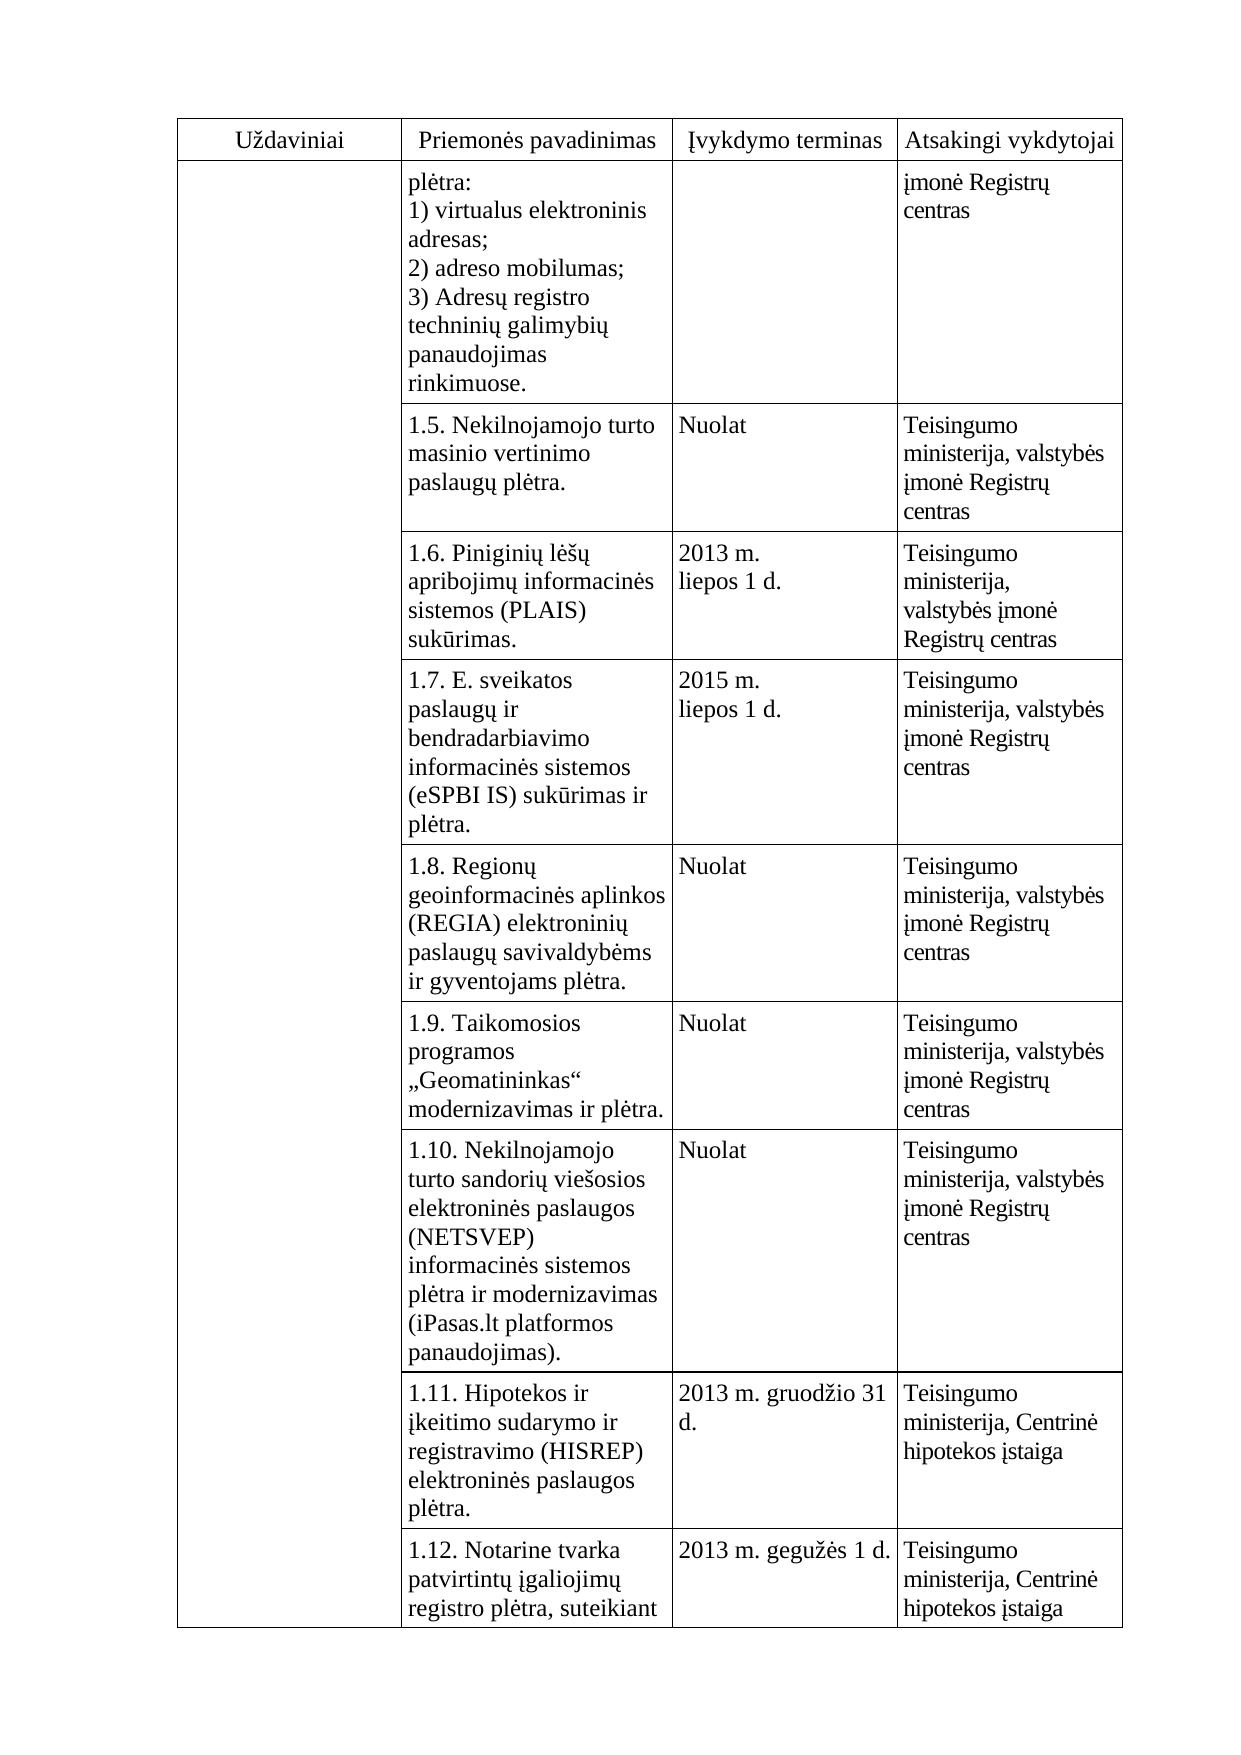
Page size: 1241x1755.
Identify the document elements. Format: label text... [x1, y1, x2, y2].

table_cell Nuolat [673, 845, 897, 1001]
table_header Atsakingi vykdytojai [898, 119, 1122, 160]
table_cell 1.10. Nekilnojamojo turto sandorių viešosios elektroninės paslaugos (NETSVEP) informacinės sistemos plėtra ir modernizavimas (iPasas.lt platformos panaudojimas). [402, 1130, 672, 1371]
table_cell Teisingumo ministerija, valstybės įmonė Registrų centras [898, 660, 1122, 844]
table_cell Teisingumo ministerija, valstybės įmonė Registrų centras [898, 845, 1122, 1001]
table_cell plėtra: 1) virtualus elektroninis adresas; 2) adreso mobilumas; 3) Adresų registro techninių galimybių panaudojimas rinkimuose. [402, 161, 672, 403]
table_cell Teisingumo ministerija, valstybės įmonė Registrų centras [898, 532, 1122, 658]
table_cell 1.11. Hipotekos ir įkeitimo sudarymo ir registravimo (HISREP) elektroninės paslaugos plėtra. [402, 1373, 672, 1528]
table_cell 2013 m. gegužės 1 d. [673, 1529, 897, 1627]
table_cell Nuolat [673, 1130, 897, 1371]
table_cell 2013 m. gruodžio 31 d. [673, 1373, 897, 1528]
table_cell Teisingumo ministerija, valstybės įmonė Registrų centras [898, 1130, 1122, 1371]
table_cell [673, 161, 897, 403]
table_header Įvykdymo terminas [673, 119, 897, 160]
table_cell Teisingumo ministerija, valstybės įmonė Registrų centras [898, 1002, 1122, 1128]
table_cell 1.9. Taikomosios programos „Geomatininkas“ modernizavimas ir plėtra. [402, 1002, 672, 1128]
table_cell 1.12. Notarine tvarka patvirtintų įgaliojimų registro plėtra, suteikiant [402, 1529, 672, 1627]
table_cell 2015 m. liepos 1 d. [673, 660, 897, 844]
table_cell 1.5. Nekilnojamojo turto masinio vertinimo paslaugų plėtra. [402, 404, 672, 531]
table_cell Teisingumo ministerija, valstybės įmonė Registrų centras [898, 404, 1122, 531]
table_cell įmonė Registrų centras [898, 161, 1122, 403]
table_cell [178, 161, 401, 1627]
table_cell 1.6. Piniginių lėšų apribojimų informacinės sistemos (PLAIS) sukūrimas. [402, 532, 672, 658]
table_cell Nuolat [673, 1002, 897, 1128]
table_cell Nuolat [673, 404, 897, 531]
table_header Uždaviniai [178, 119, 401, 160]
table_header Priemonės pavadinimas [402, 119, 672, 160]
table_cell Teisingumo ministerija, Centrinė hipotekos įstaiga [898, 1373, 1122, 1528]
table_cell 1.7. E. sveikatos paslaugų ir bendradarbiavimo informacinės sistemos (eSPBI IS) sukūrimas ir plėtra. [402, 660, 672, 844]
table_cell 2013 m. liepos 1 d. [673, 532, 897, 658]
table_cell 1.8. Regionų geoinformacinės aplinkos (REGIA) elektroninių paslaugų savivaldybėms ir gyventojams plėtra. [402, 845, 672, 1001]
table_cell Teisingumo ministerija, Centrinė hipotekos įstaiga [898, 1529, 1122, 1627]
